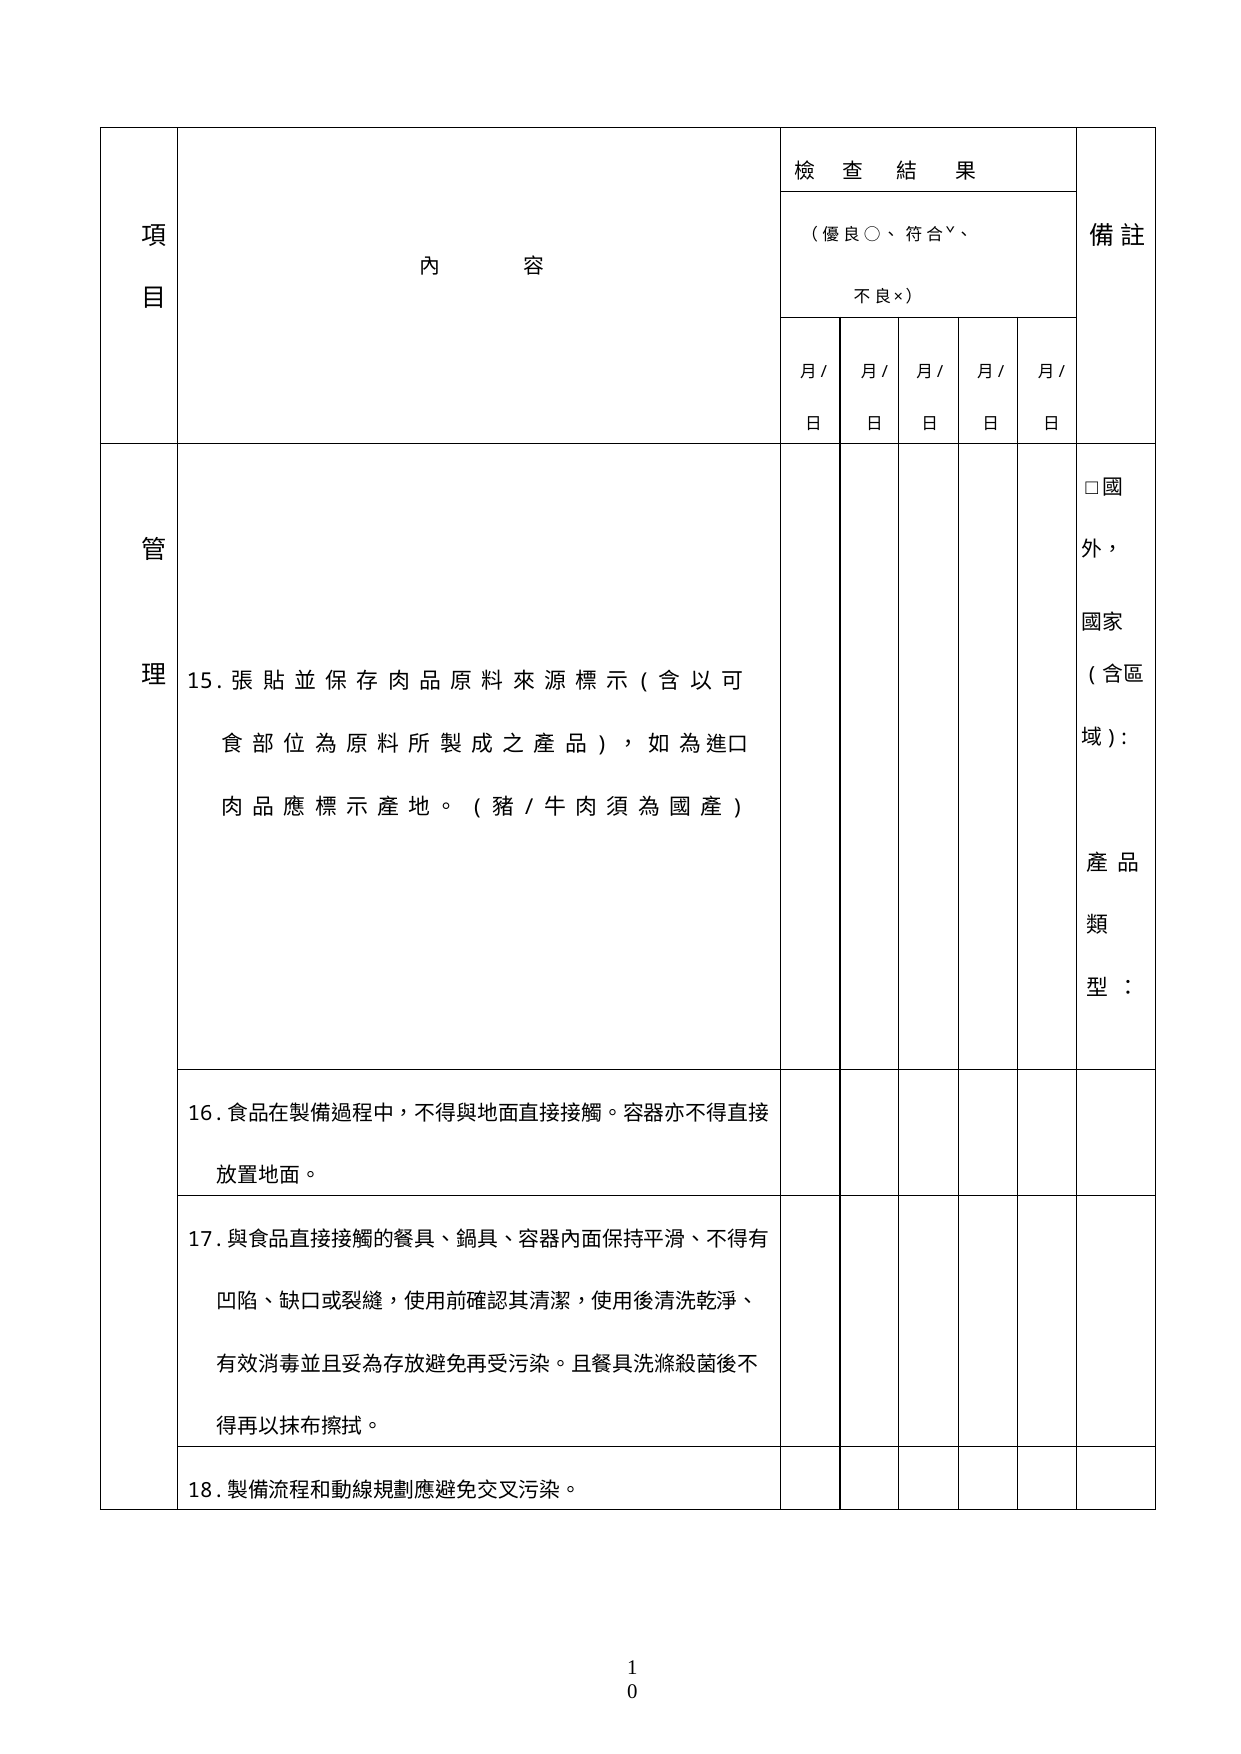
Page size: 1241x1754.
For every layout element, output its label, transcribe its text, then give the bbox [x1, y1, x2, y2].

table_cell [959, 1070, 1017, 1195]
table_cell [841, 1070, 898, 1195]
table_cell [1018, 1070, 1076, 1195]
table_cell 17.與食品直接接觸的餐具、鍋具、容器內面保持平滑、不得有凹陷、缺口或裂縫，使用前確認其清潔，使用後清洗乾淨、有效消毒並且妥為存放避免再受污染。且餐具洗滌殺菌後不得再以抹布擦拭。 [178, 1196, 780, 1446]
table_cell 月/日 [1018, 318, 1076, 443]
table_cell [1077, 1196, 1155, 1446]
table_header [1077, 128, 1155, 191]
table_cell 管 理 [101, 444, 177, 1509]
table_header 結 [878, 128, 933, 191]
table_cell 內 容 [178, 191, 780, 317]
table_cell 備註 [1077, 191, 1155, 317]
table_cell [1018, 1447, 1076, 1509]
table_cell 項目 [101, 191, 177, 317]
table_cell [841, 1447, 898, 1509]
table_cell [1077, 1070, 1155, 1195]
table_cell [781, 1447, 839, 1509]
table_cell [1018, 444, 1076, 1069]
table_cell [1018, 1196, 1076, 1446]
table_cell [959, 1447, 1017, 1509]
table_cell [781, 444, 839, 1069]
table_header [178, 128, 780, 191]
table_cell □國外， 國家(含區域): 產品類型： [1077, 444, 1155, 1069]
table_header 檢 [781, 128, 822, 191]
table_cell [178, 317, 780, 443]
table_cell [101, 317, 177, 443]
table_cell [1077, 1447, 1155, 1509]
table_cell [781, 1196, 839, 1446]
table_cell [781, 1070, 839, 1195]
table_cell 月/日 [959, 318, 1017, 443]
table_cell [841, 444, 898, 1069]
table_cell [959, 444, 1017, 1069]
table_cell [899, 1070, 958, 1195]
table_cell [899, 1447, 958, 1509]
table_header 查 [822, 128, 878, 191]
table_cell 月/日 [781, 318, 839, 443]
table_cell 18.製備流程和動線規劃應避免交叉污染。 [178, 1447, 780, 1509]
table_header [101, 128, 177, 191]
table_cell （優良○、符合ˇ、不良×） [781, 192, 989, 317]
table_header [989, 128, 1076, 191]
table_cell 15.張貼並保存肉品原料來源標示(含以可食部位為原料所製成之產品)，如為進口肉品應標示產地。(豬/牛肉須為國產) [178, 444, 780, 1069]
table_cell 月/日 [899, 318, 958, 443]
table_cell [989, 192, 1076, 317]
table_cell [959, 1196, 1017, 1446]
table_cell [841, 1196, 898, 1446]
table_cell 月/日 [841, 318, 898, 443]
table_cell 16.食品在製備過程中，不得與地面直接接觸。容器亦不得直接放置地面。 [178, 1070, 780, 1195]
table_header 果 [933, 128, 989, 191]
table_cell [899, 1196, 958, 1446]
table_cell [899, 444, 958, 1069]
table_cell [1077, 317, 1155, 443]
